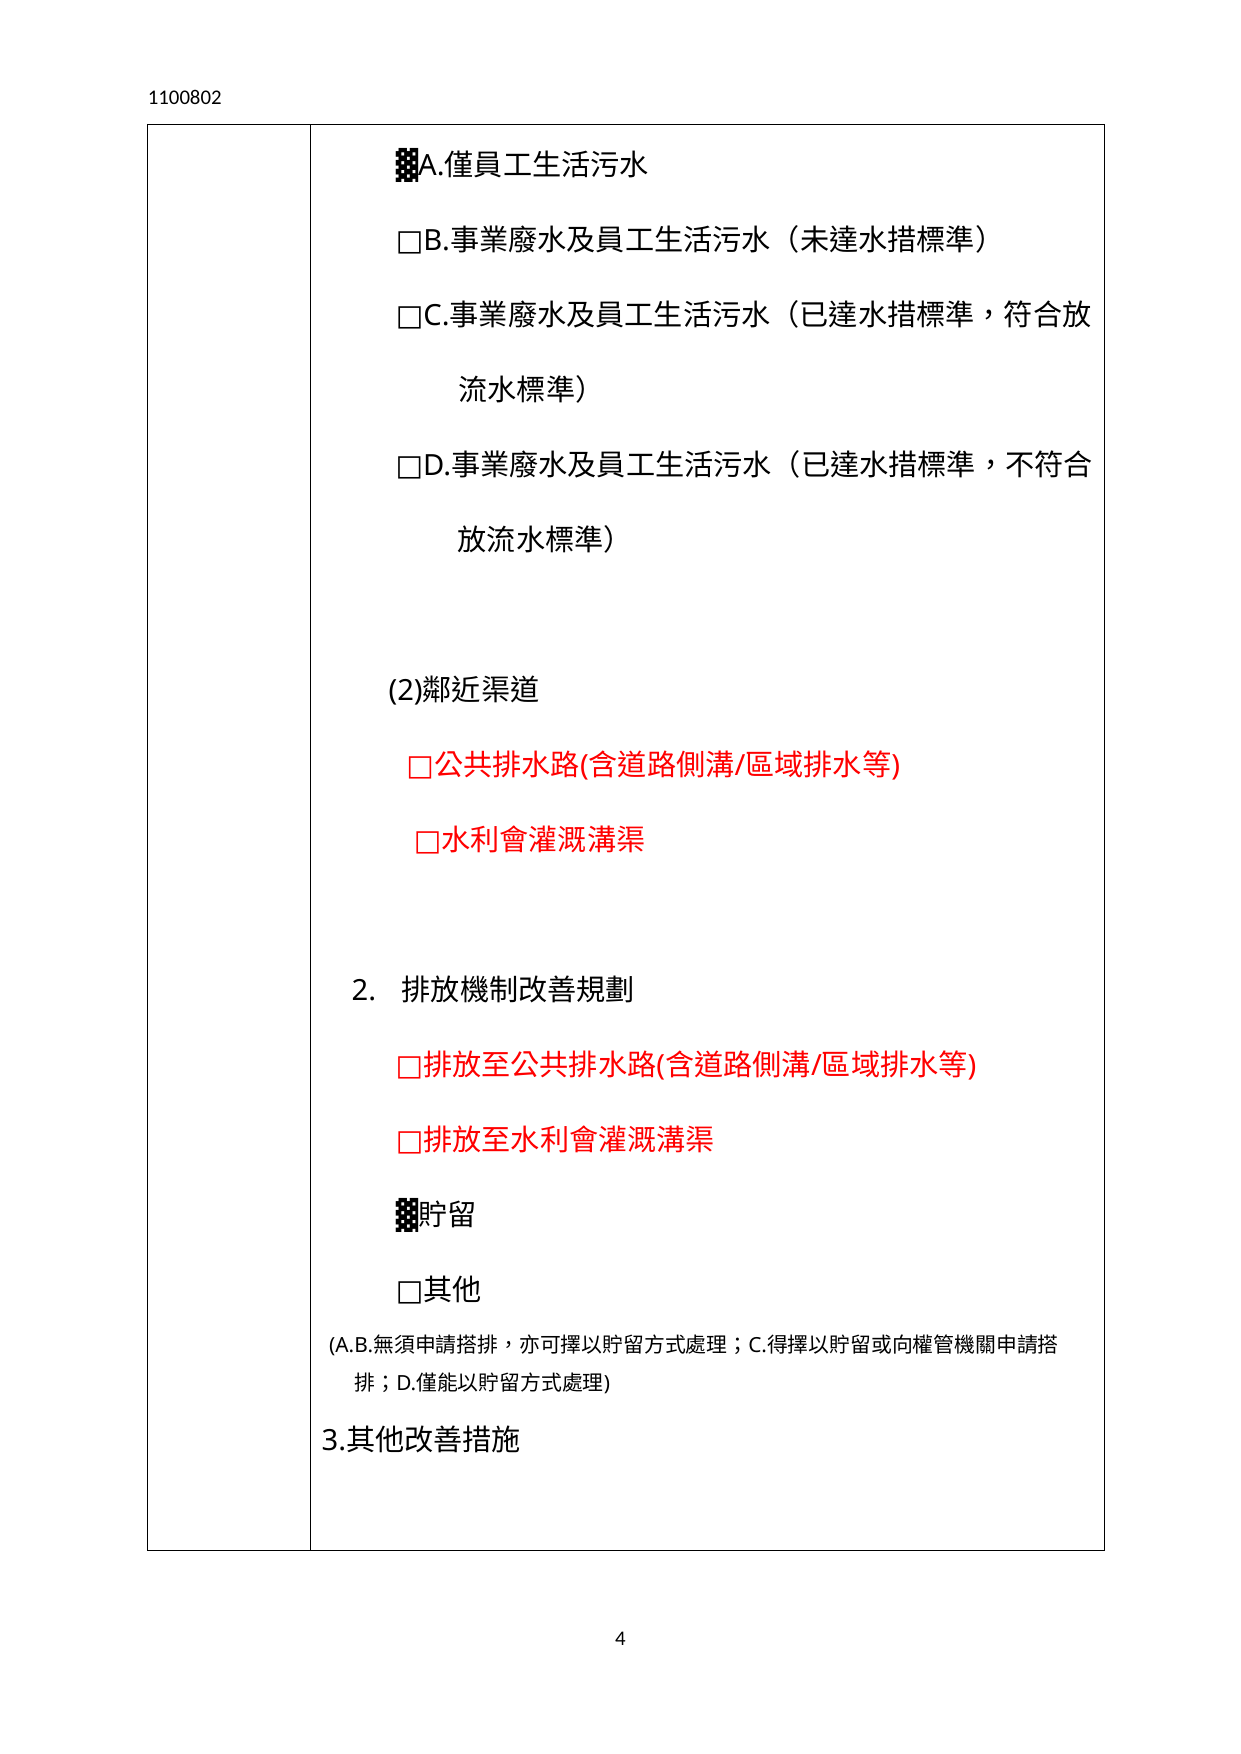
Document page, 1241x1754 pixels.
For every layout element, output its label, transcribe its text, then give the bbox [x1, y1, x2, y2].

table_cell [148, 125, 310, 1550]
table_cell 廢（污）水處理及排放機制 廢（污）水處理措施改善規劃 現況描述 ▓A.僅員工生活污水 □B.事業廢水及員工生活污水（未達水措標準） □C.事業廢水及員工生活污水（已達水措標準，符合放流水標準） □D.事業廢水及員工生活污水（已達水措標準，不符合放流水標準） (2)鄰近渠道 □公共排水路(含道路側溝/區域排水等) □水利會灌溉溝渠 排放機制改善規劃 □排放至公共排水路(含道路側溝/區域排水等) □排放至水利會灌溉溝渠 ▓貯留 □其他 (A.B.無須申請搭排，亦可擇以貯留方式處理；C.得擇以貯留或向權管機關申請搭排；D.僅能以貯留方式處理) 3.其他改善措施 [311, 125, 1104, 1550]
